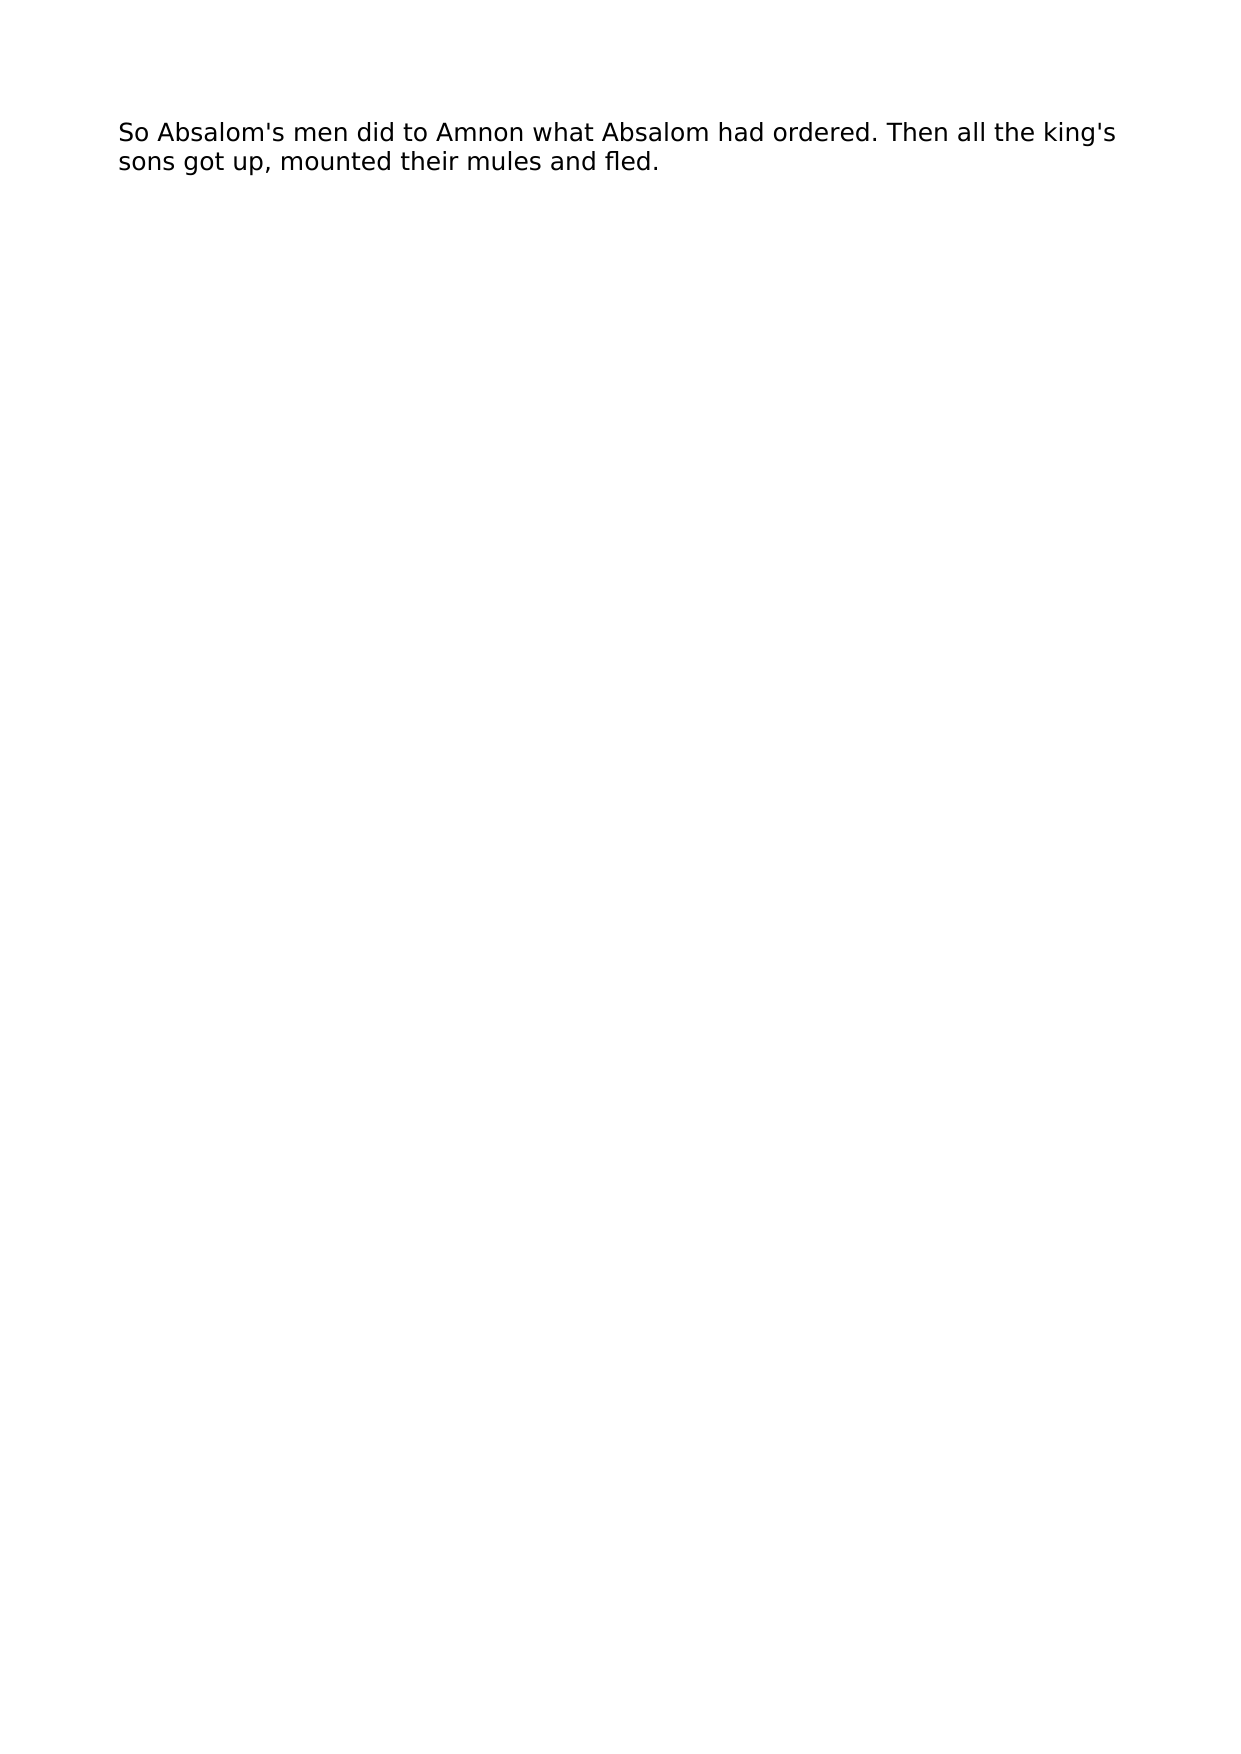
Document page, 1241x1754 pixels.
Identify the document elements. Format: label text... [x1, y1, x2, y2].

text So Absalom's men did to Amnon what Absalom had ordered. Then all the king's sons got up, mounted their mules and fled. [118, 118, 1122, 176]
